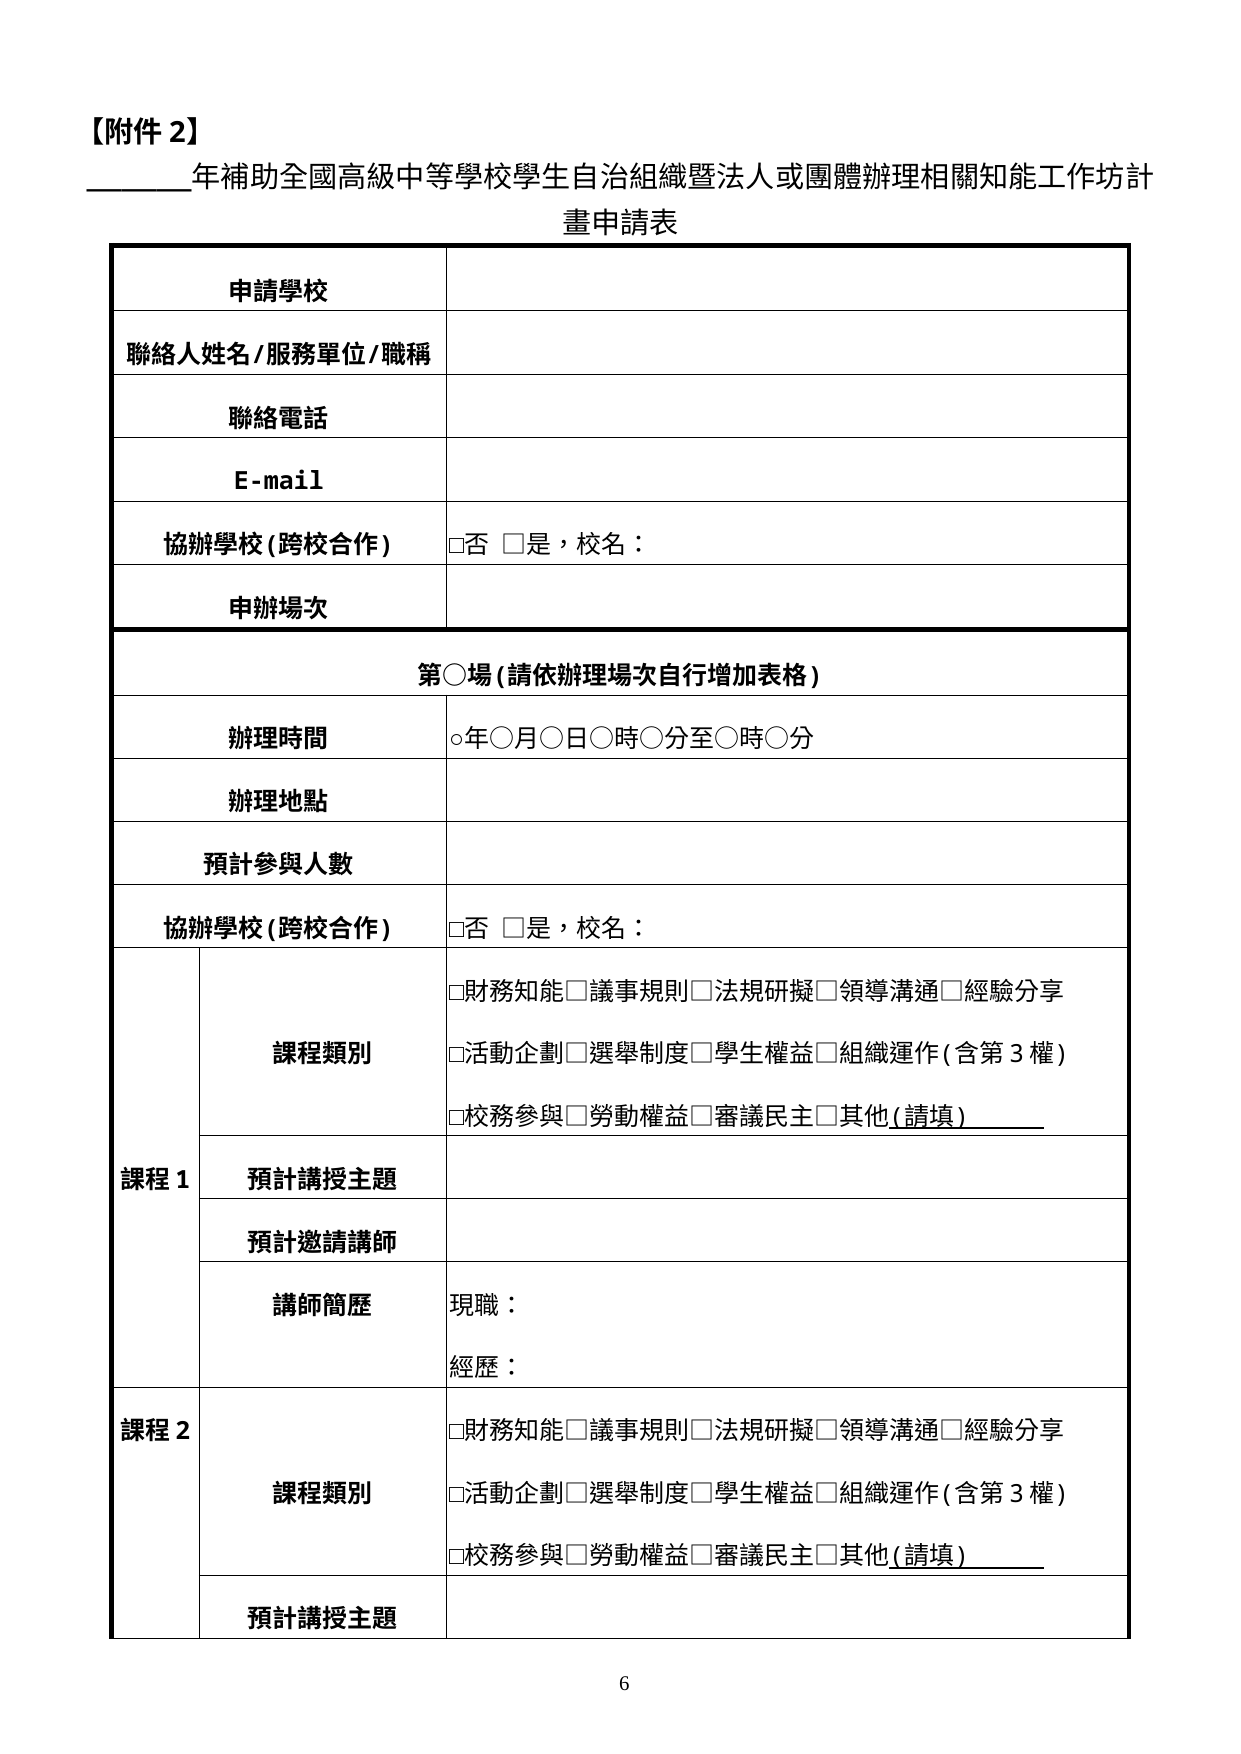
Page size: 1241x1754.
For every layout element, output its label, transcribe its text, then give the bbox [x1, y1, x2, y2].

table_cell 課程類別 [200, 1388, 446, 1575]
table_cell 聯絡人姓名/服務單位/職稱 [114, 311, 446, 374]
table_cell □否 □是，校名： [447, 502, 1127, 564]
table_cell 預計講授主題 [200, 1136, 446, 1198]
text ______年補助全國高級中等學校學生自治組織暨法人或團體辦理相關知能工作坊計畫申請表 [75, 151, 1165, 243]
table_cell 預計講授主題 [200, 1576, 446, 1638]
table_cell [447, 565, 1127, 627]
table_cell 預計邀請講師 [200, 1199, 446, 1261]
table_cell 聯絡電話 [114, 375, 446, 437]
table_cell ○年○月○日○時○分至○時○分 [447, 696, 1127, 757]
table_cell □財務知能□議事規則□法規研擬□領導溝通□經驗分享 □活動企劃□選舉制度□學生權益□組織運作(含第3權) □校務參與□勞動權益□審議民主□其他(請填) [447, 1388, 1127, 1575]
text 【附件2】 [75, 109, 1165, 151]
table_cell 辦理時間 [114, 696, 446, 757]
table_cell [447, 438, 1127, 501]
table_cell [447, 375, 1127, 437]
table_cell 協辦學校(跨校合作) [114, 502, 446, 564]
table_header 申請學校 [114, 248, 446, 310]
table_cell 預計參與人數 [114, 822, 446, 883]
table_header [447, 248, 1127, 310]
table_cell 現職： 經歷： [447, 1262, 1127, 1387]
table_cell □財務知能□議事規則□法規研擬□領導溝通□經驗分享 □活動企劃□選舉制度□學生權益□組織運作(含第3權) □校務參與□勞動權益□審議民主□其他(請填) [447, 948, 1127, 1135]
table_cell 課程類別 [200, 948, 446, 1135]
table_cell 申辦場次 [114, 565, 446, 627]
table_cell 辦理地點 [114, 759, 446, 821]
table_cell [447, 311, 1127, 374]
table_cell 講師簡歷 [200, 1262, 446, 1387]
table_cell [447, 759, 1127, 821]
table_cell 課程2 [114, 1388, 199, 1638]
table_cell 課程1 [114, 948, 199, 1387]
table_cell [447, 1199, 1127, 1261]
table_cell [447, 1136, 1127, 1198]
table_cell □否 □是，校名： [447, 885, 1127, 947]
table_cell E-mail [114, 438, 446, 501]
table_cell [447, 1576, 1127, 1638]
table_cell 協辦學校(跨校合作) [114, 885, 446, 947]
table_cell [447, 822, 1127, 883]
table_cell 第○場(請依辦理場次自行增加表格) [114, 632, 1127, 694]
